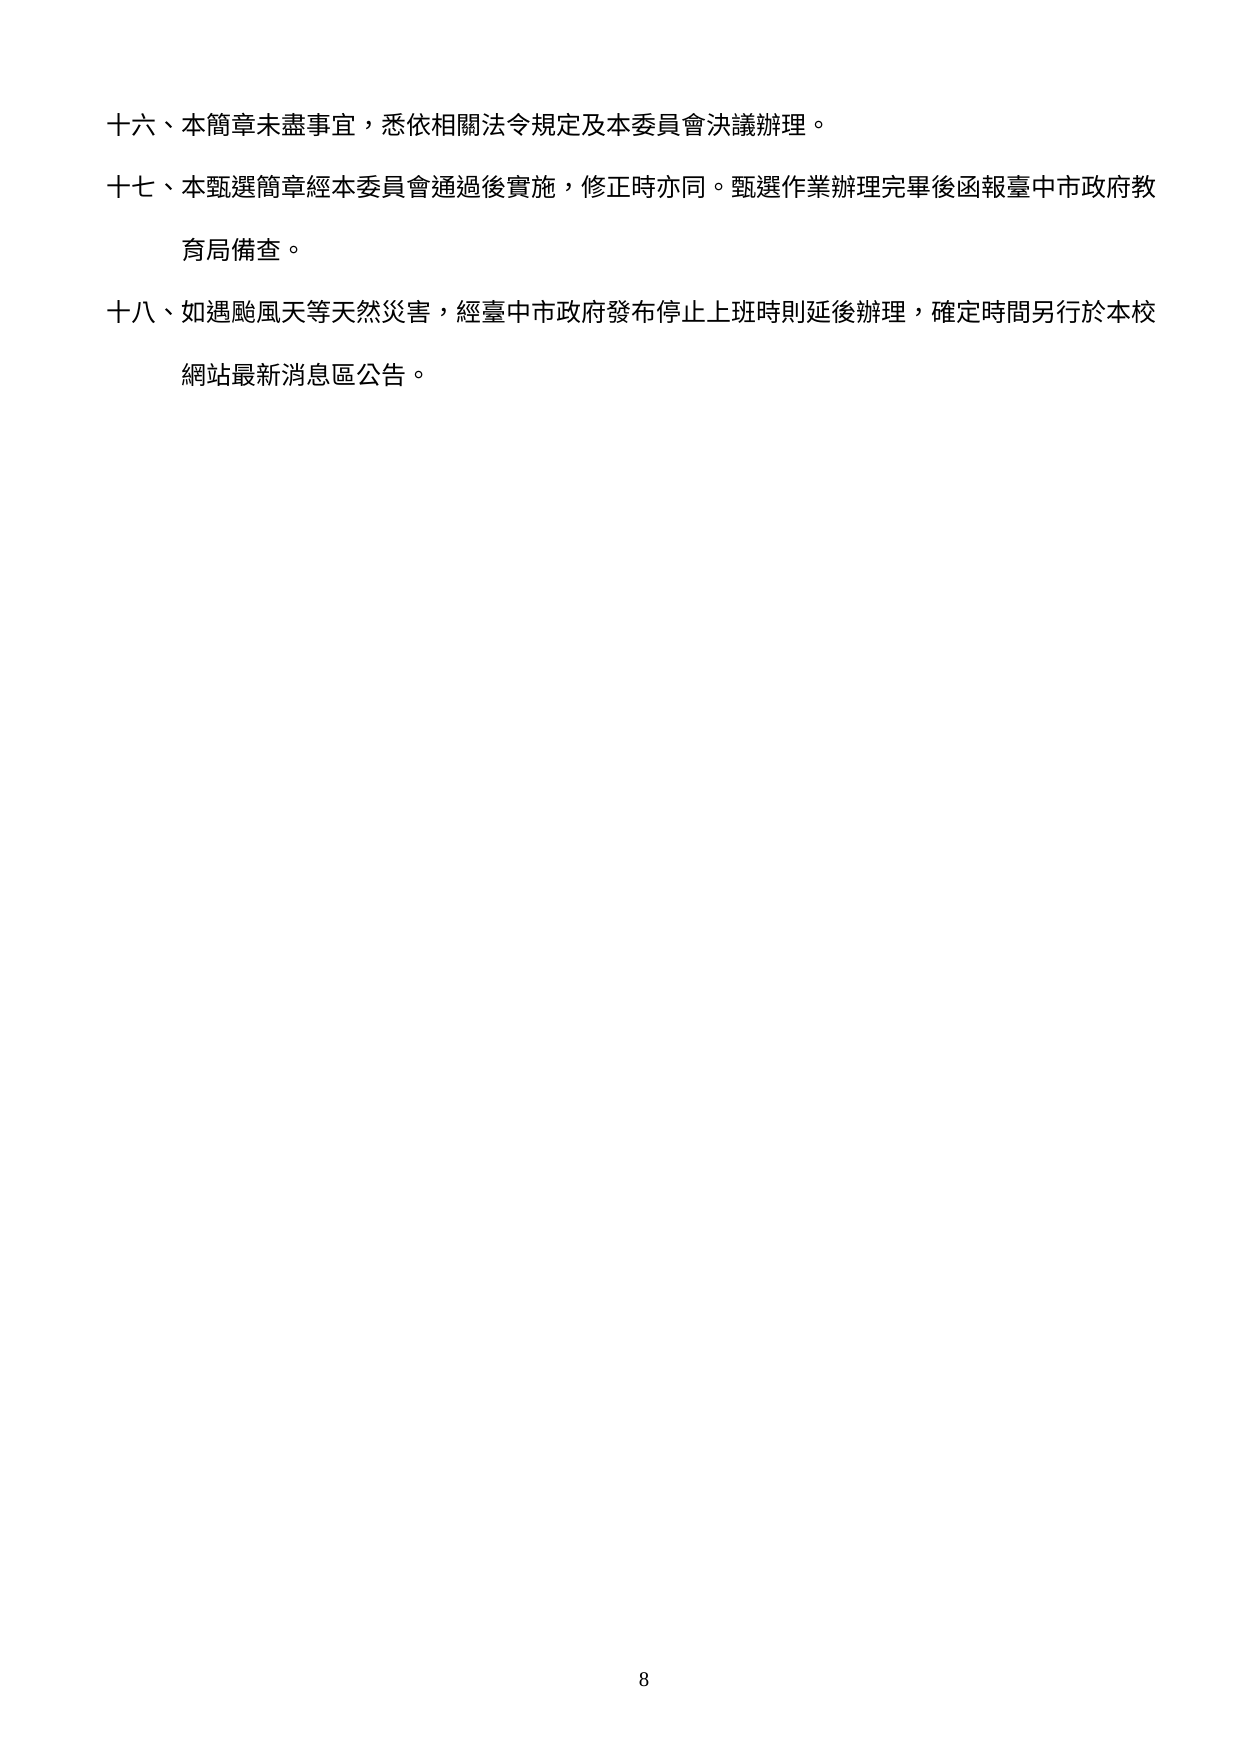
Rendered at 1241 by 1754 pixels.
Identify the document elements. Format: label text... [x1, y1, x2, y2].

text 十七、本甄選簡章經本委員會通過後實施，修正時亦同。甄選作業辦理完畢後函報臺中市政府教育局備查。 [106, 144, 1181, 269]
text 十六、本簡章未盡事宜，悉依相關法令規定及本委員會決議辦理。 [106, 82, 1181, 144]
text 十八、如遇颱風天等天然災害，經臺中市政府發布停止上班時則延後辦理，確定時間另行於本校網站最新消息區公告。 [106, 269, 1181, 394]
